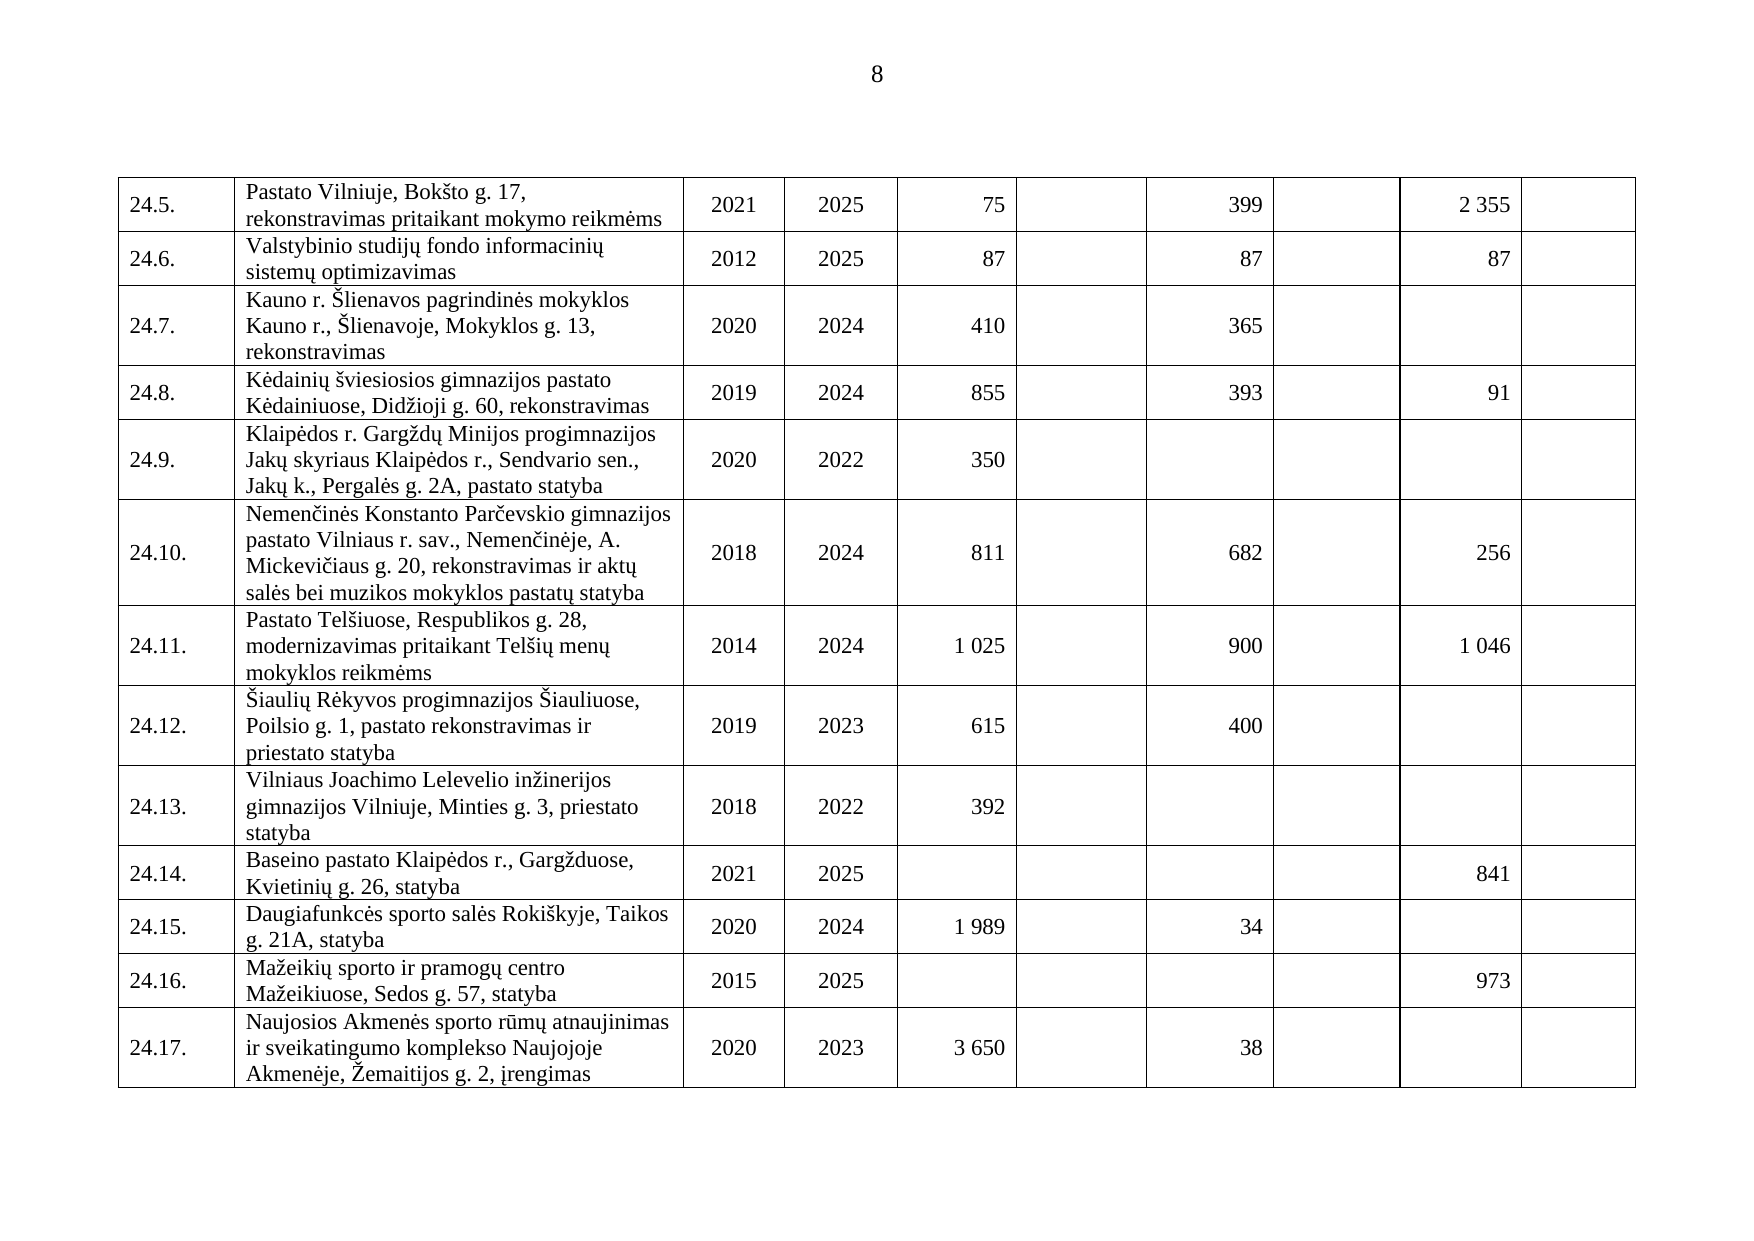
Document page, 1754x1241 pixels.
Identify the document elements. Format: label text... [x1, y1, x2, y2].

table_cell [1017, 1008, 1146, 1087]
table_cell Valstybinio studijų fondo informacinių sistemų optimizavimas [235, 232, 683, 285]
table_cell [1017, 366, 1146, 418]
table_cell 24.13. [119, 766, 234, 845]
table_cell [1017, 900, 1146, 953]
table_cell 2021 [684, 846, 784, 899]
table_cell 87 [898, 232, 1016, 285]
table_cell 2019 [684, 366, 784, 418]
table_cell [1522, 606, 1635, 685]
table_cell 24.12. [119, 686, 234, 765]
table_cell [1274, 286, 1399, 365]
table_cell [1274, 178, 1399, 231]
table_cell 2014 [684, 606, 784, 685]
table_cell 615 [898, 686, 1016, 765]
table_cell Mažeikių sporto ir pramogų centro Mažeikiuose, Sedos g. 57, statyba [235, 954, 683, 1007]
table_cell 2015 [684, 954, 784, 1007]
table_cell 24.16. [119, 954, 234, 1007]
table_cell 399 [1147, 178, 1273, 231]
table_cell 24.10. [119, 500, 234, 605]
table_cell 24.17. [119, 1008, 234, 1087]
table_cell Daugiafunkcės sporto salės Rokiškyje, Taikos g. 21A, statyba [235, 900, 683, 953]
table_cell [1274, 900, 1399, 953]
table_cell 2 355 [1401, 178, 1521, 231]
table_cell 2020 [684, 900, 784, 953]
table_cell 2022 [785, 420, 897, 499]
table_cell 2025 [785, 954, 897, 1007]
table_cell 350 [898, 420, 1016, 499]
table_cell [1017, 606, 1146, 685]
table_cell 855 [898, 366, 1016, 418]
table_cell [1401, 1008, 1521, 1087]
table_cell [1017, 420, 1146, 499]
table_cell Nemenčinės Konstanto Parčevskio gimnazijos pastato Vilniaus r. sav., Nemenčinėje, A. Mickevičiaus g. 20, rekonstravimas ir aktų salės bei muzikos mokyklos pastatų statyba [235, 500, 683, 605]
table_cell [1274, 954, 1399, 1007]
table_cell 2025 [785, 178, 897, 231]
table_cell [1522, 178, 1635, 231]
table_cell 2024 [785, 606, 897, 685]
table_cell 2022 [785, 766, 897, 845]
table_cell 2020 [684, 286, 784, 365]
table_cell [1017, 500, 1146, 605]
table_cell [1017, 232, 1146, 285]
table_cell 2012 [684, 232, 784, 285]
table_cell 393 [1147, 366, 1273, 418]
table_cell [1522, 286, 1635, 365]
table_cell [1274, 232, 1399, 285]
table_cell [1274, 846, 1399, 899]
table_cell Pastato Vilniuje, Bokšto g. 17, rekonstravimas pritaikant mokymo reikmėms [235, 178, 683, 231]
table_cell 24.15. [119, 900, 234, 953]
table_cell 2020 [684, 420, 784, 499]
table_cell 2018 [684, 500, 784, 605]
table_cell Kauno r. Šlienavos pagrindinės mokyklos Kauno r., Šlienavoje, Mokyklos g. 13, rekonstravimas [235, 286, 683, 365]
table_cell [1274, 500, 1399, 605]
table_cell 811 [898, 500, 1016, 605]
table_cell [1401, 766, 1521, 845]
table_cell 75 [898, 178, 1016, 231]
table_cell 410 [898, 286, 1016, 365]
table_cell [1147, 954, 1273, 1007]
table_cell 24.9. [119, 420, 234, 499]
table_cell 24.11. [119, 606, 234, 685]
table_cell 24.8. [119, 366, 234, 418]
table_cell [1522, 846, 1635, 899]
table_cell [1522, 766, 1635, 845]
table_cell 365 [1147, 286, 1273, 365]
table_cell Naujosios Akmenės sporto rūmų atnaujinimas ir sveikatingumo komplekso Naujojoje Akmenėje, Žemaitijos g. 2, įrengimas [235, 1008, 683, 1087]
table_cell Šiaulių Rėkyvos progimnazijos Šiauliuose, Poilsio g. 1, pastato rekonstravimas ir priestato statyba [235, 686, 683, 765]
table_cell [1401, 420, 1521, 499]
table_cell 2023 [785, 686, 897, 765]
table_cell 2025 [785, 846, 897, 899]
table_cell [1522, 686, 1635, 765]
table_cell 34 [1147, 900, 1273, 953]
table_cell 1 025 [898, 606, 1016, 685]
table_cell [1522, 500, 1635, 605]
table_cell 2024 [785, 900, 897, 953]
table_cell 400 [1147, 686, 1273, 765]
table_cell 973 [1401, 954, 1521, 1007]
table_cell [1522, 900, 1635, 953]
table_cell [1274, 366, 1399, 418]
table_cell 256 [1401, 500, 1521, 605]
table_cell [1522, 232, 1635, 285]
table_cell 2019 [684, 686, 784, 765]
table_cell [898, 954, 1016, 1007]
table_cell 38 [1147, 1008, 1273, 1087]
table_cell [1147, 766, 1273, 845]
table_cell Vilniaus Joachimo Lelevelio inžinerijos gimnazijos Vilniuje, Minties g. 3, priestato statyba [235, 766, 683, 845]
table_cell [1017, 686, 1146, 765]
table_cell 2018 [684, 766, 784, 845]
table_cell [1401, 686, 1521, 765]
table_cell Klaipėdos r. Gargždų Minijos progimnazijos Jakų skyriaus Klaipėdos r., Sendvario sen., Jakų k., Pergalės g. 2A, pastato statyba [235, 420, 683, 499]
table_cell [1274, 1008, 1399, 1087]
table_cell 682 [1147, 500, 1273, 605]
table_cell [1017, 954, 1146, 1007]
table_cell 1 046 [1401, 606, 1521, 685]
table_cell [1274, 420, 1399, 499]
table_cell 24.6. [119, 232, 234, 285]
table_cell [1274, 766, 1399, 845]
table_cell 24.7. [119, 286, 234, 365]
table_cell 2025 [785, 232, 897, 285]
table_cell 900 [1147, 606, 1273, 685]
table_cell Pastato Telšiuose, Respublikos g. 28, modernizavimas pritaikant Telšių menų mokyklos reikmėms [235, 606, 683, 685]
table_cell 2024 [785, 286, 897, 365]
table_cell 2021 [684, 178, 784, 231]
table_cell [1147, 846, 1273, 899]
table_cell 3 650 [898, 1008, 1016, 1087]
table_cell [1522, 420, 1635, 499]
table_cell Baseino pastato Klaipėdos r., Gargžduose, Kvietinių g. 26, statyba [235, 846, 683, 899]
table_cell [1274, 606, 1399, 685]
table_cell [1147, 420, 1273, 499]
table_cell [1017, 766, 1146, 845]
table_cell [1401, 286, 1521, 365]
table_cell 2023 [785, 1008, 897, 1087]
table_cell 392 [898, 766, 1016, 845]
table_cell 24.14. [119, 846, 234, 899]
table_cell [1401, 900, 1521, 953]
table_cell [1017, 286, 1146, 365]
table_cell 24.5. [119, 178, 234, 231]
table_cell 91 [1401, 366, 1521, 418]
table_cell [1522, 1008, 1635, 1087]
table_cell 2024 [785, 366, 897, 418]
table_cell 2020 [684, 1008, 784, 1087]
table_cell 87 [1401, 232, 1521, 285]
table_cell 841 [1401, 846, 1521, 899]
table_cell [1017, 178, 1146, 231]
table_cell Kėdainių šviesiosios gimnazijos pastato Kėdainiuose, Didžioji g. 60, rekonstravimas [235, 366, 683, 418]
table_cell [1274, 686, 1399, 765]
table_cell [1522, 366, 1635, 418]
table_cell [898, 846, 1016, 899]
table_cell 1 989 [898, 900, 1016, 953]
table_cell 2024 [785, 500, 897, 605]
table_cell [1017, 846, 1146, 899]
table_cell 87 [1147, 232, 1273, 285]
table_cell [1522, 954, 1635, 1007]
